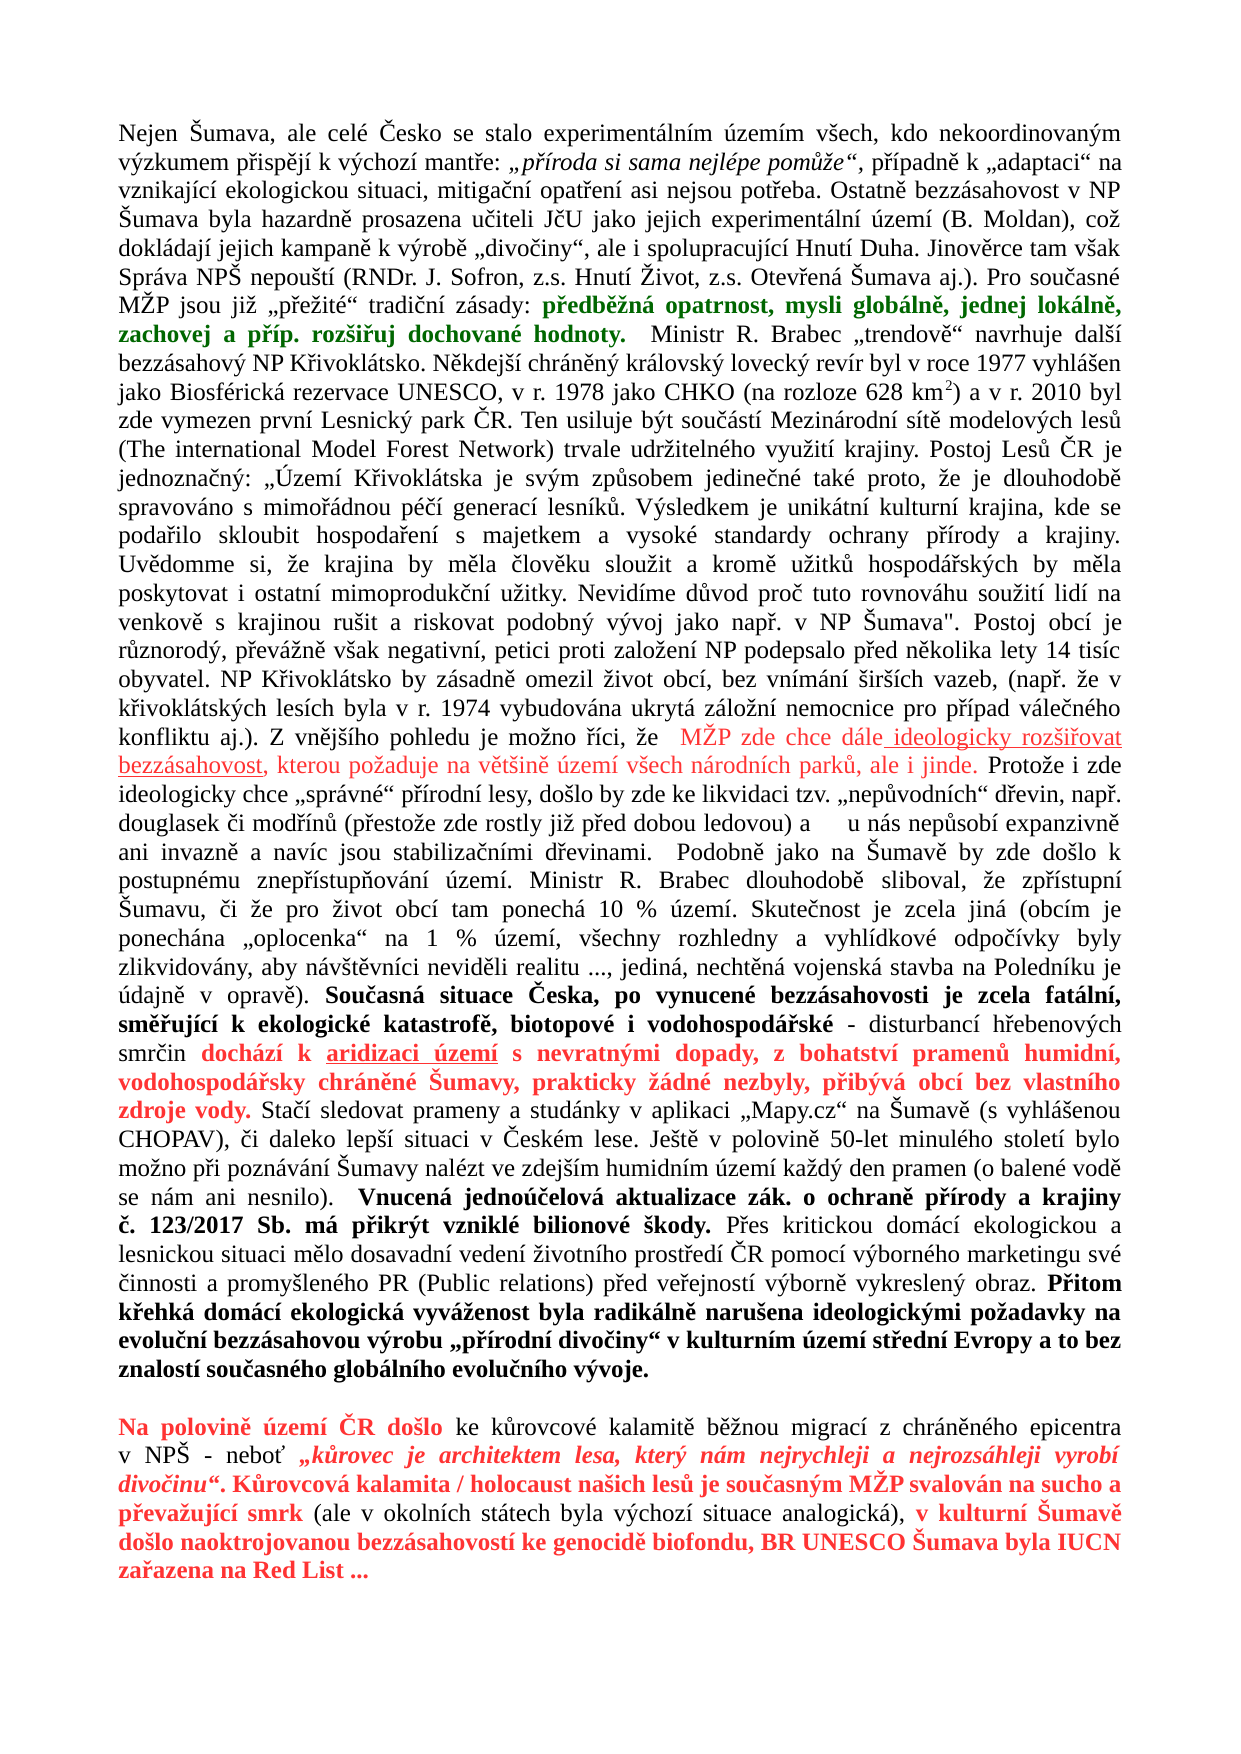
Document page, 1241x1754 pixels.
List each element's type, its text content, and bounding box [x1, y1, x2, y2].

text Nejen Šumava, ale celé Česko se stalo experimentálním územím všech, kdo nekoordinovaným výzkumem přispějí k výchozí mantře: „příroda si sama nejlépe pomůže“, případně k „adaptaci“ na vznikající ekologickou situaci, mitigační opatření asi nejsou potřeba. Ostatně bezzásahovost v NP Šumava byla hazardně prosazena učiteli JčU jako jejich experimentální území (B. Moldan), což dokládají jejich kampaně k výrobě „divočiny“, ale i spolupracující Hnutí Duha. Jinověrce tam však Správa NPŠ nepouští (RNDr. J. Sofron, z.s. Hnutí Život, z.s. Otevřená Šumava aj.). Pro současné MŽP jsou již „přežité“ tradiční zásady: předběžná opatrnost, mysli globálně, jednej lokálně, zachovej a příp. rozšiřuj dochované hodnoty. Ministr R. Brabec „trendově“ navrhuje další bezzásahový NP Křivoklátsko. Někdejší chráněný královský lovecký revír byl v roce 1977 vyhlášen jako Biosférická rezervace UNESCO, v r. 1978 jako CHKO (na rozloze 628 km2) a v r. 2010 byl zde vymezen první Lesnický park ČR. Ten usiluje být součástí Mezinárodní sítě modelových lesů (The international Model Forest Network) trvale udržitelného využití krajiny. Postoj Lesů ČR je jednoznačný: „Území Křivoklátska je svým způsobem jedinečné také proto, že je dlouhodobě spravováno s mimořádnou péčí generací lesníků. Výsledkem je unikátní kulturní krajina, kde se podařilo skloubit hospodaření s majetkem a vysoké standardy ochrany přírody a krajiny. Uvědomme si, že krajina by měla člověku sloužit a kromě užitků hospodářských by měla poskytovat i ostatní mimoprodukční užitky. Nevidíme důvod proč tuto rovnováhu soužití lidí na venkově s krajinou rušit a riskovat podobný vývoj jako např. v NP Šumava". Postoj obcí je různorodý, převážně však negativní, petici proti založení NP podepsalo před několika lety 14 tisíc obyvatel. NP Křivoklátsko by zásadně omezil život obcí, bez vnímání širších vazeb, (např. že v křivoklátských lesích byla v r. 1974 vybudována ukrytá záložní nemocnice pro případ válečného konfliktu aj.). Z vnějšího pohledu je možno říci, že MŽP zde chce dále ideologicky rozšiřovat bezzásahovost, kterou požaduje na většině území všech národních parků, ale i jinde. Protože i zde ideologicky chce „správné“ přírodní lesy, došlo by zde ke likvidaci tzv. „nepůvodních“ dřevin, např. douglasek či modřínů (přestože zde rostly již před dobou ledovou) a u nás nepůsobí expanzivně ani invazně a navíc jsou stabilizačními dřevinami. Podobně jako na Šumavě by zde došlo k postupnému znepřístupňování území. Ministr R. Brabec dlouhodobě sliboval, že zpřístupní Šumavu, či že pro život obcí tam ponechá 10 % území. Skutečnost je zcela jiná (obcím je ponechána „oplocenka“ na 1 % území, všechny rozhledny a vyhlídkové odpočívky byly zlikvidovány, aby návštěvníci neviděli realitu ..., jediná, nechtěná vojenská stavba na Poledníku je údajně v opravě). Současná situace Česka, po vynucené bezzásahovosti je zcela fatální, směřující k ekologické katastrofě, biotopové i vodohospodářské - disturbancí hřebenových smrčin dochází k aridizaci území s nevratnými dopady, z bohatství pramenů humidní, vodohospodářsky chráněné Šumavy, prakticky žádné nezbyly, přibývá obcí bez vlastního zdroje vody. Stačí sledovat prameny a studánky v aplikaci „Mapy.cz“ na Šumavě (s vyhlášenou CHOPAV), či daleko lepší situaci v Českém lese. Ještě v polovině 50-let minulého století bylo možno při poznávání Šumavy nalézt ve zdejším humidním území každý den pramen (o balené vodě se nám ani nesnilo). Vnucená jednoúčelová aktualizace zák. o ochraně přírody a krajiny č. 123/2017 Sb. má přikrýt vzniklé bilionové škody. Přes kritickou domácí ekologickou a lesnickou situaci mělo dosavadní vedení životního prostředí ČR pomocí výborného marketingu své činnosti a promyšleného PR (Public relations) před veřejností výborně vykreslený obraz. Přitom křehká domácí ekologická vyváženost byla radikálně narušena ideologickými požadavky na evoluční bezzásahovou výrobu „přírodní divočiny“ v kulturním území střední Evropy a to bez znalostí současného globálního evolučního vývoje. [118, 118, 1122, 1383]
text Na polovině území ČR došlo ke kůrovcové kalamitě běžnou migrací z chráněného epicentra v NPŠ - neboť „kůrovec je architektem lesa, který nám nejrychleji a nejrozsáhleji vyrobí divočinu“. Kůrovcová kalamita / holocaust našich lesů je současným MŽP svalován na sucho a převažující smrk (ale v okolních státech byla výchozí situace analogická), v kulturní Šumavě došlo naoktrojovanou bezzásahovostí ke genocidě biofondu, BR UNESCO Šumava byla IUCN zařazena na Red List ... [118, 1412, 1122, 1584]
